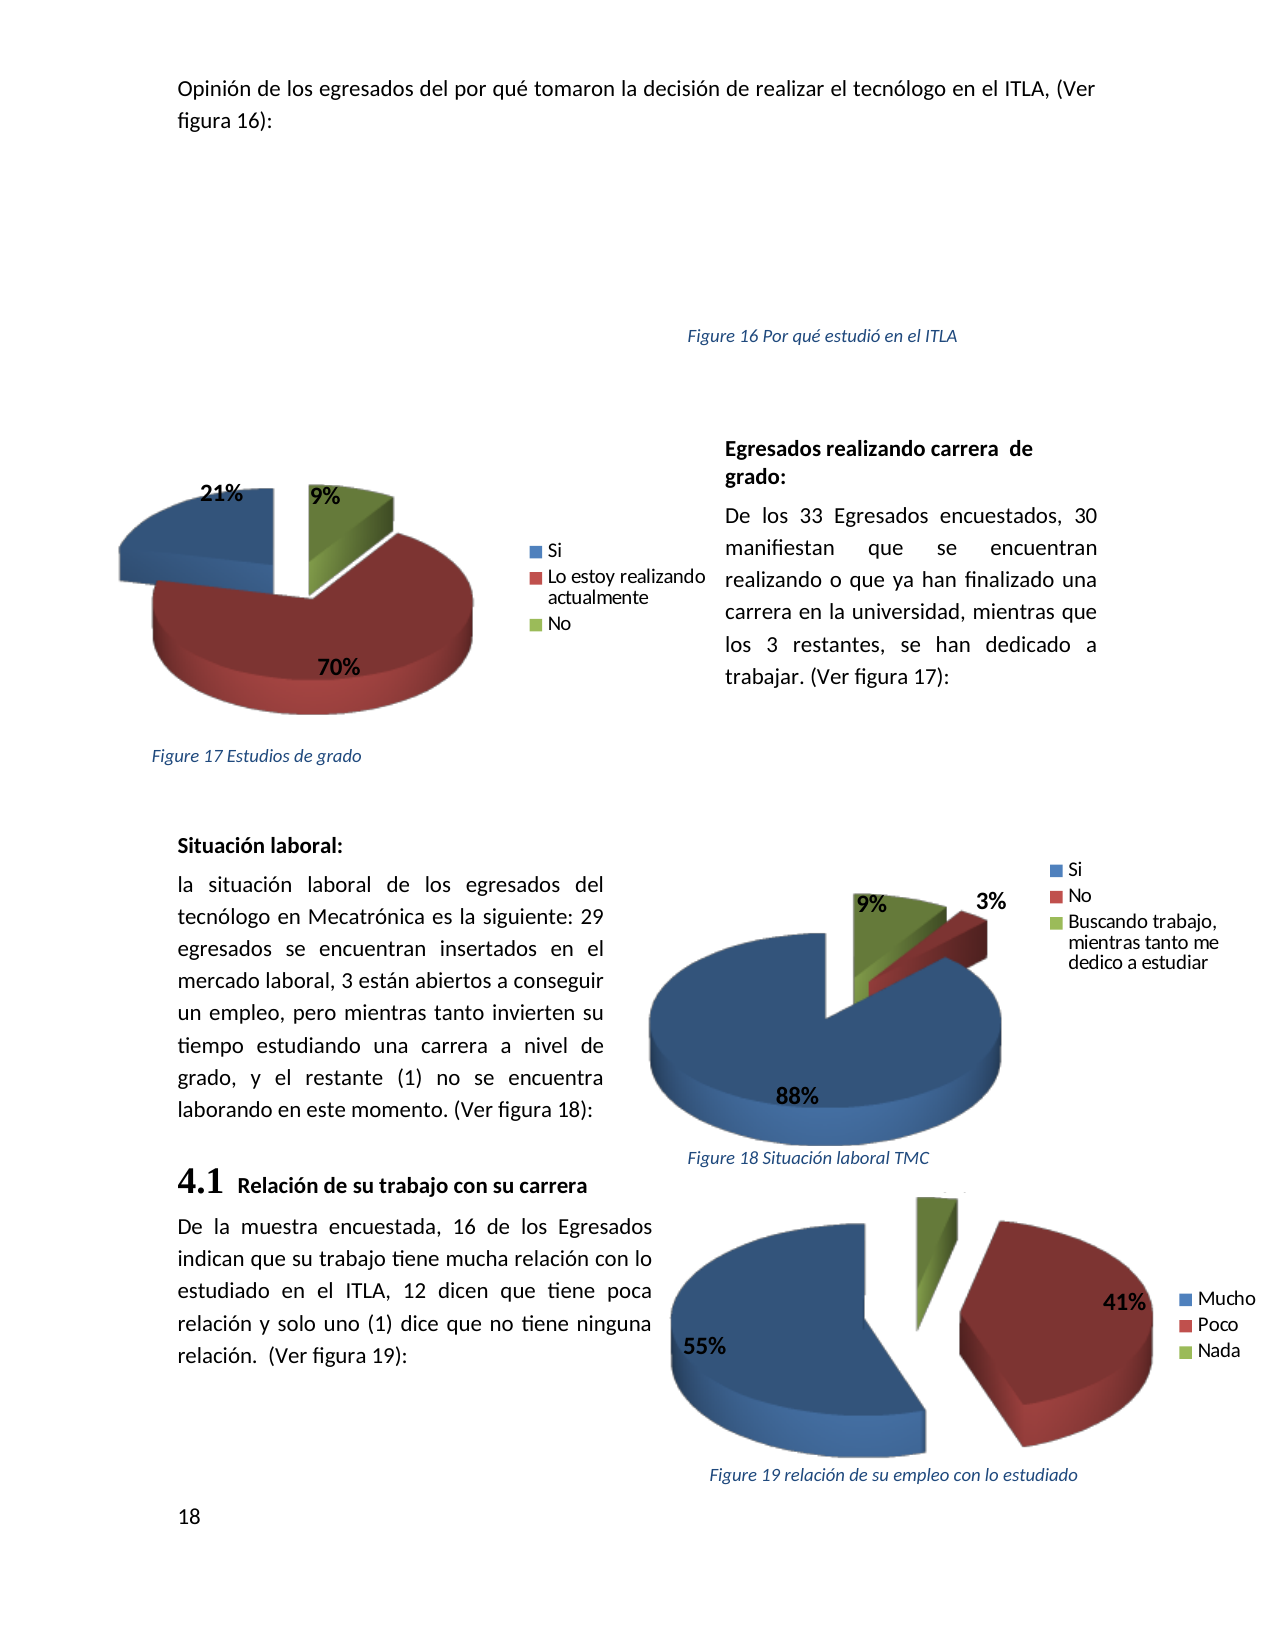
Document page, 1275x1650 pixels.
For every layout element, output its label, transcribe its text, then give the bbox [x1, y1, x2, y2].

text Opinión de los egresados del por qué tomaron la decisión de realizar el tecnólogo en el ITLA, (Ver figura 16): [177, 74, 1098, 134]
subtitle Situación laboral: [177, 831, 1098, 859]
subtitle Egresados realizando carrera de grado: [725, 434, 1098, 491]
text Figure 16 Por qué estudió en el ITLA [687, 324, 1275, 347]
text Figure 19 relación de su empleo con lo estudiado [709, 1463, 1273, 1486]
subtitle Relación de su trabajo con su carrera [177, 1158, 653, 1202]
text Figure 18 Situación laboral TMC [687, 1146, 1275, 1169]
text De la muestra encuestada, 16 de los Egresados indican que su trabajo tiene mucha relación con lo estudiado en el ITLA, 12 dicen que tiene poca relación y solo uno (1) dice que no tiene ninguna relación. (Ver figura 19): [177, 1212, 653, 1369]
text De los 33 Egresados encuestados, 30 manifiestan que se encuentran realizando o que ya han finalizado una carrera en la universidad, mientras que los 3 restantes, se han dedicado a trabajar. (Ver figura 17): [725, 501, 1098, 690]
text la situación laboral de los egresados del tecnólogo en Mecatrónica es la siguiente: 29 egresados se encuentran insertados en el mercado laboral, 3 están abiertos a conseguir un empleo, pero mientras tanto invierten su tiempo estudiando una carrera a nivel de grado, y el restante (1) no se encuentra laborando en este momento. (Ver figura 18): [687, 1169, 1275, 1192]
text la situación laboral de los egresados del tecnólogo en Mecatrónica es la siguiente: 29 egresados se encuentran insertados en el mercado laboral, 3 están abiertos a conseguir un empleo, pero mientras tanto invierten su tiempo estudiando una carrera a nivel de grado, y el restante (1) no se encuentra laborando en este momento. (Ver figura 18): [177, 870, 604, 1123]
text Figure 17 Estudios de grado [152, 744, 759, 767]
